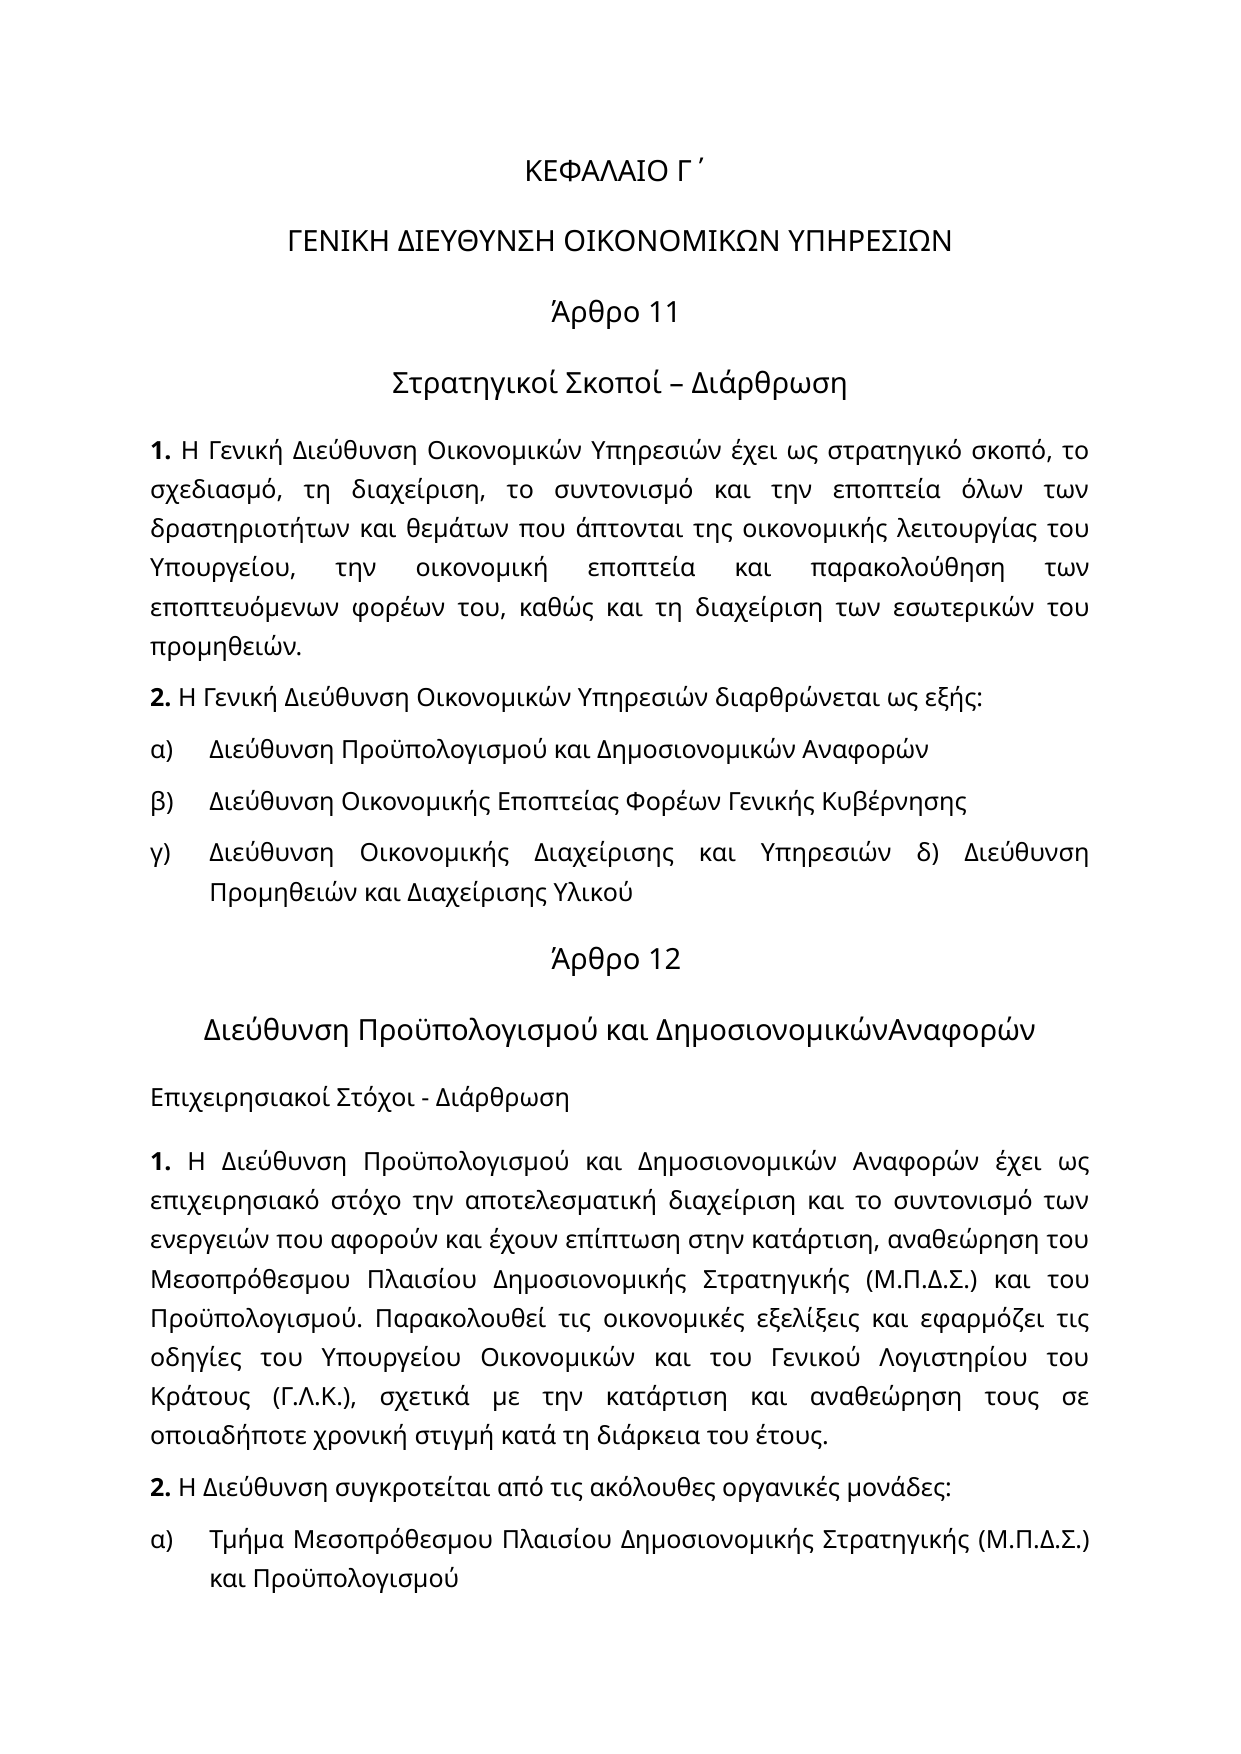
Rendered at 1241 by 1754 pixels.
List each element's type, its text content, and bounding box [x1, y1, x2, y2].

subtitle Στρατηγικοί Σκοποί – Διάρθρωση [150, 362, 1090, 402]
subtitle Διεύθυνση Προϋπολογισμού και ΔημοσιονομικώνΑναφορών [150, 1009, 1090, 1049]
subtitle ΓΕΝΙΚΗ ΔΙΕΥΘΥΝΣΗ ΟΙΚΟΝΟΜΙΚΩΝ ΥΠΗΡΕΣΙΩΝ [150, 221, 1090, 260]
text 2. Η Διεύθυνση συγκροτείται από τις ακόλουθες οργανικές μονάδες: [150, 1469, 1090, 1504]
text 1. Η Διεύθυνση Προϋπολογισμού και Δημοσιονομικών Αναφορών έχει ως επιχειρησιακό στόχο την αποτελεσματική διαχείριση και το συντονισμό των ενεργειών που αφορούν και έχουν επίπτωση στην κατάρτιση, αναθεώρηση του Μεσοπρόθεσμου Πλαισίου Δημοσιονομικής Στρατηγικής (Μ.Π.Δ.Σ.) και του Προϋπολογισμού. Παρακολουθεί τις οικονομικές εξελίξεις και εφαρμόζει τις οδηγίες του Υπουργείου Οικονομικών και του Γενικού Λογιστηρίου του Κράτους (Γ.Λ.Κ.), σχετικά με την κατάρτιση και αναθεώρηση τους σε οποιαδήποτε χρονική στιγμή κατά τη διάρκεια του έτους. [150, 1144, 1090, 1452]
list α) Τμήμα Μεσοπρόθεσμου Πλαισίου Δημοσιονομικής Στρατηγικής (Μ.Π.Δ.Σ.) και Προϋπολογισμού [150, 1521, 1090, 1594]
list β) Διεύθυνση Οικονομικής Εποπτείας Φορέων Γενικής Κυβέρνησης [150, 783, 1090, 817]
subtitle Άρθρο 12 [150, 938, 1090, 978]
text Επιχειρησιακοί Στόχοι - Διάρθρωση [150, 1079, 1090, 1114]
list γ) Διεύθυνση Οικονομικής Διαχείρισης και Υπηρεσιών δ) Διεύθυνση Προμηθειών και Διαχείρισης Υλικού [150, 835, 1090, 908]
list α) Διεύθυνση Προϋπολογισμού και Δημοσιονομικών Αναφορών [150, 732, 1090, 766]
subtitle Άρθρο 11 [150, 291, 1090, 331]
text 2. Η Γενική Διεύθυνση Οικονομικών Υπηρεσιών διαρθρώνεται ως εξής: [150, 680, 1090, 714]
text 1. Η Γενική Διεύθυνση Οικονομικών Υπηρεσιών έχει ως στρατηγικό σκοπό, το σχεδιασμό, τη διαχείριση, το συντονισμό και την εποπτεία όλων των δραστηριοτήτων και θεμάτων που άπτονται της οικονομικής λειτουργίας του Υπουργείου, την οικονομική εποπτεία και παρακολούθηση των εποπτευόμενων φορέων του, καθώς και τη διαχείριση των εσωτερικών του προμηθειών. [150, 432, 1090, 662]
subtitle ΚΕΦΑΛΑΙΟ Γ΄ [150, 150, 1090, 190]
